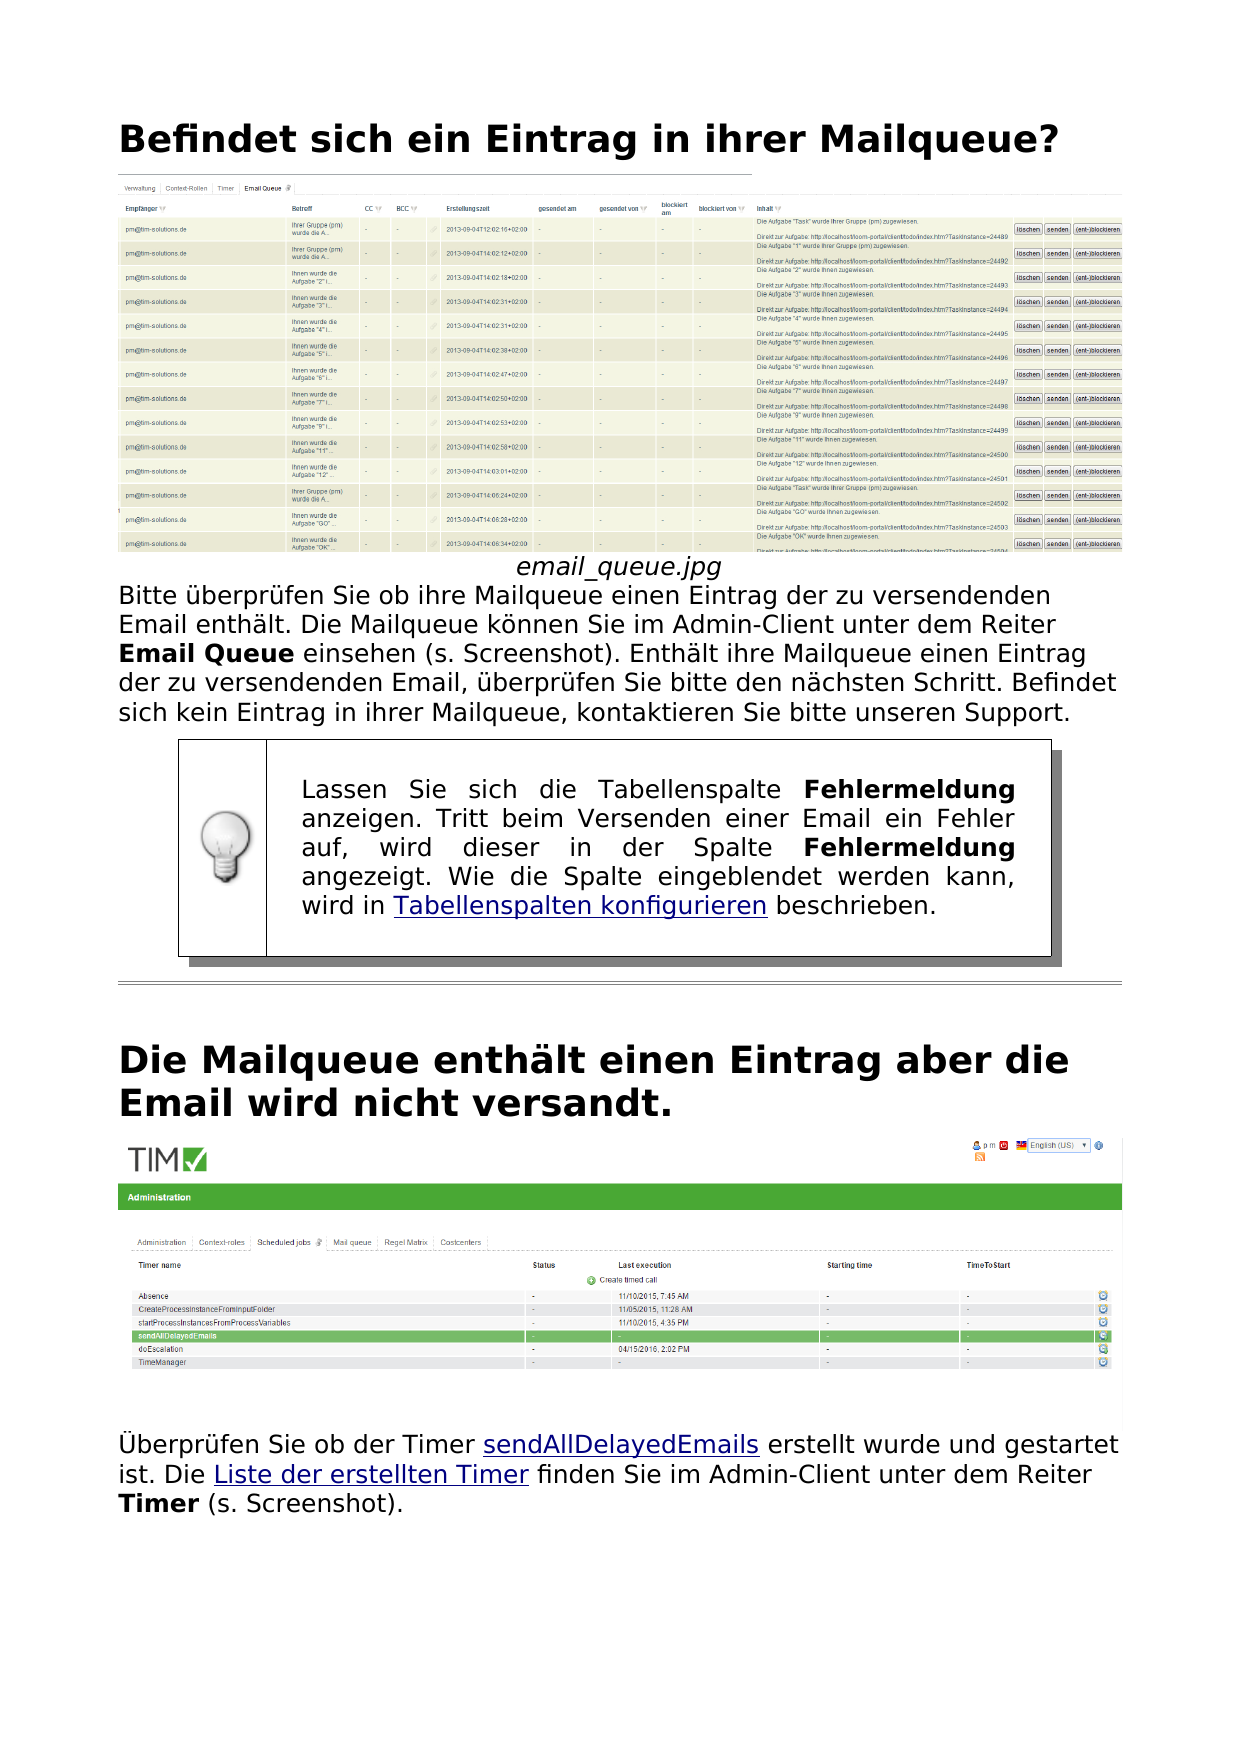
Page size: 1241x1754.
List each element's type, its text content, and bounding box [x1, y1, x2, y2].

picture [118, 1138, 1123, 1431]
text Überprüfen Sie ob der Timer sendAllDelayedEmails erstellt wurde und gestartet ist. Die Liste der erstellten Timer finden Sie im Admin-Client unter dem Reiter Timer (s. Screenshot). [118, 1431, 1122, 1518]
picture [190, 810, 266, 886]
table_header Lassen Sie sich die Tabellenspalte Fehlermeldung anzeigen. Tritt beim Versenden einer Email ein Fehler auf, wird dieser in der Spalte Fehlermeldung angezeigt. Wie die Spalte eingeblendet werden kann, wird in Tabellenspalten konfigurieren beschrieben. [267, 740, 1051, 956]
subtitle Befindet sich ein Eintrag in ihrer Mailqueue? [118, 118, 1122, 162]
text email_queue.jpg [118, 552, 1122, 581]
table_header [179, 740, 266, 956]
picture [118, 174, 1123, 552]
text Bitte überprüfen Sie ob ihre Mailqueue einen Eintrag der zu versendenden Email enthält. Die Mailqueue können Sie im Admin-Client unter dem Reiter Email Queue einsehen (s. Screenshot). Enthält ihre Mailqueue einen Eintrag der zu versendenden Email, überprüfen Sie bitte den nächsten Schritt. Befindet sich kein Eintrag in ihrer Mailqueue, kontaktieren Sie bitte unseren Support. [118, 581, 1122, 727]
subtitle Die Mailqueue enthält einen Eintrag aber die Email wird nicht versandt. [118, 1038, 1122, 1126]
